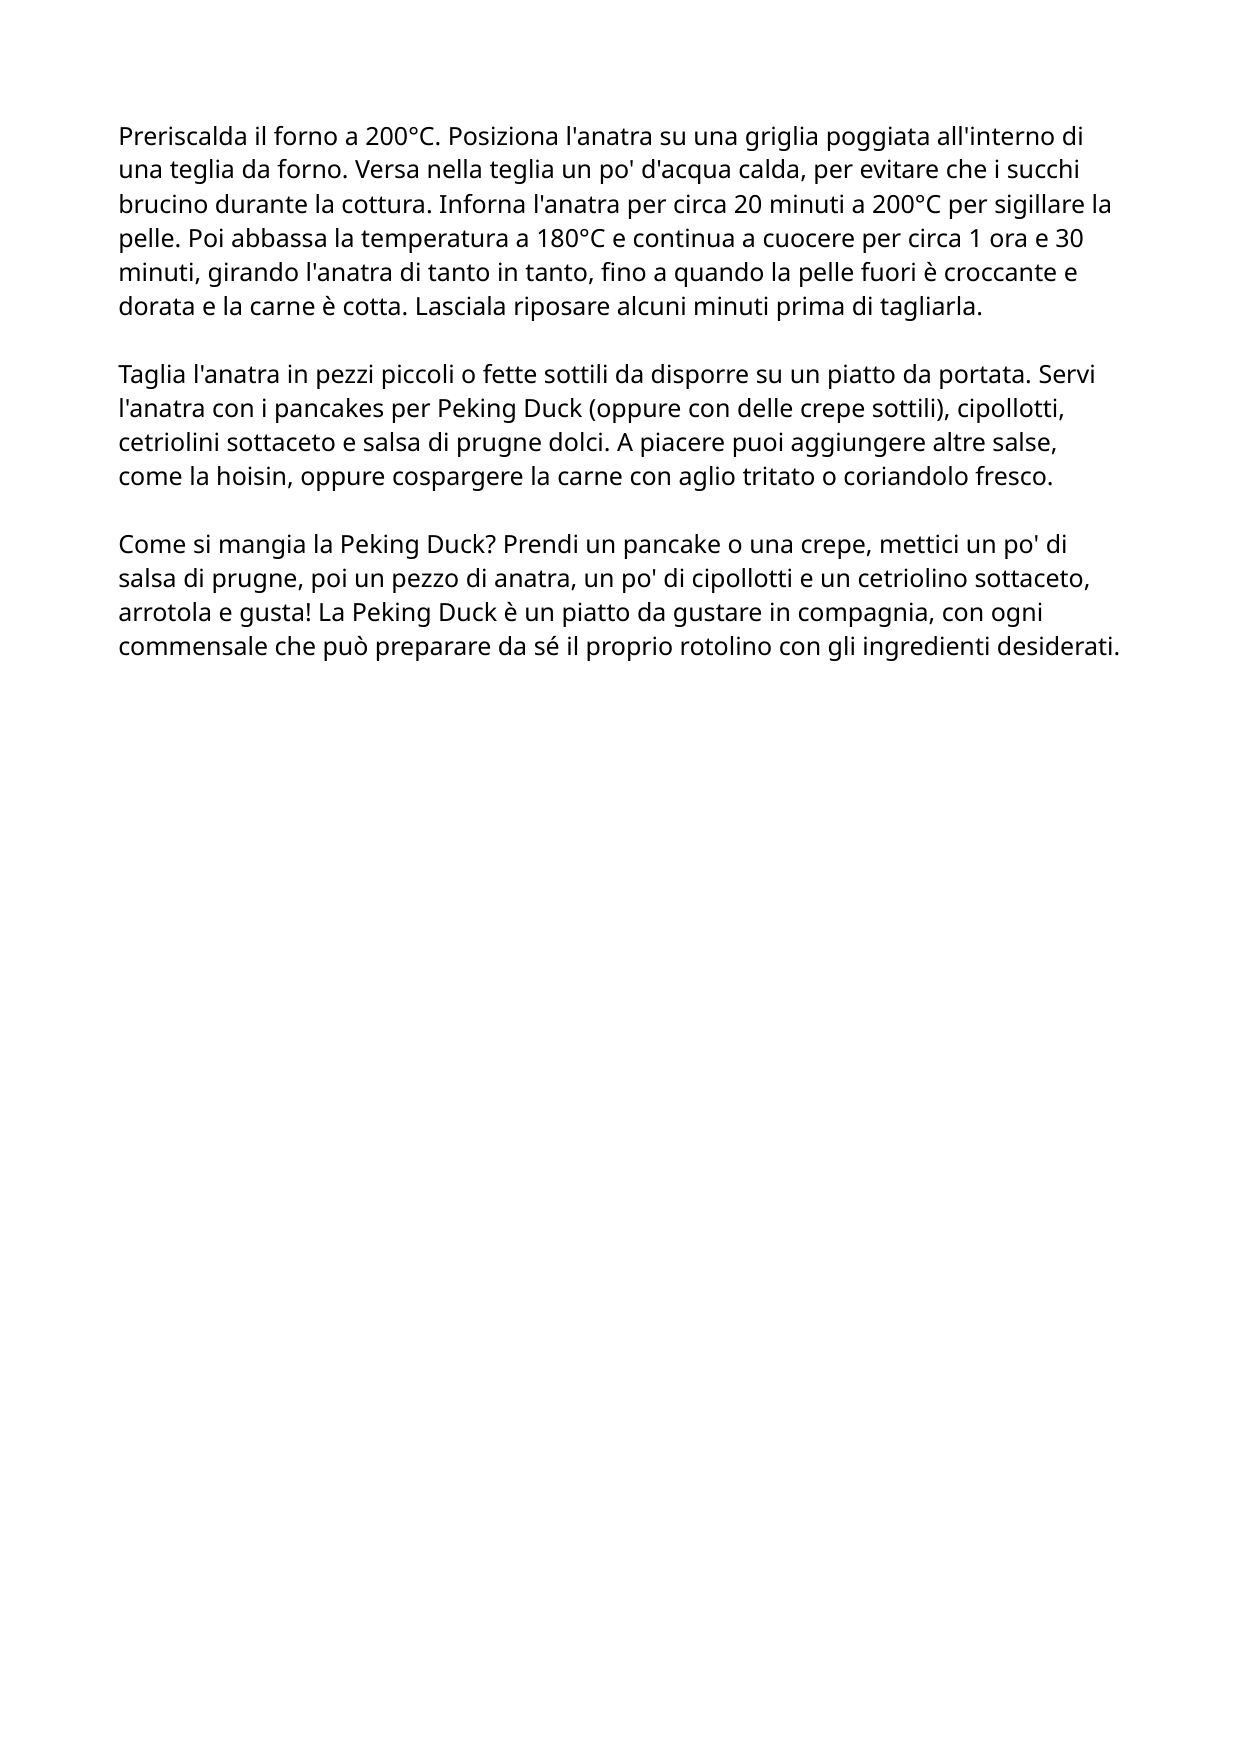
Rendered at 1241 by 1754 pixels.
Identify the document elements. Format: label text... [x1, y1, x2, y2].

text Preriscalda il forno a 200°C. Posiziona l'anatra su una griglia poggiata all'interno di una teglia da forno. Versa nella teglia un po' d'acqua calda, per evitare che i succhi brucino durante la cottura. Inforna l'anatra per circa 20 minuti a 200°C per sigillare la pelle. Poi abbassa la temperatura a 180°C e continua a cuocere per circa 1 ora e 30 minuti, girando l'anatra di tanto in tanto, fino a quando la pelle fuori è croccante e dorata e la carne è cotta. Lasciala riposare alcuni minuti prima di tagliarla. [118, 118, 1122, 322]
text Come si mangia la Peking Duck? Prendi un pancake o una crepe, mettici un po' di salsa di prugne, poi un pezzo di anatra, un po' di cipollotti e un cetriolino sottaceto, arrotola e gusta! La Peking Duck è un piatto da gustare in compagnia, con ogni commensale che può preparare da sé il proprio rotolino con gli ingredienti desiderati. [118, 527, 1122, 663]
text Taglia l'anatra in pezzi piccoli o fette sottili da disporre su un piatto da portata. Servi l'anatra con i pancakes per Peking Duck (oppure con delle crepe sottili), cipollotti, cetriolini sottaceto e salsa di prugne dolci. A piacere puoi aggiungere altre salse, come la hoisin, oppure cospargere la carne con aglio tritato o coriandolo fresco. [118, 357, 1122, 493]
